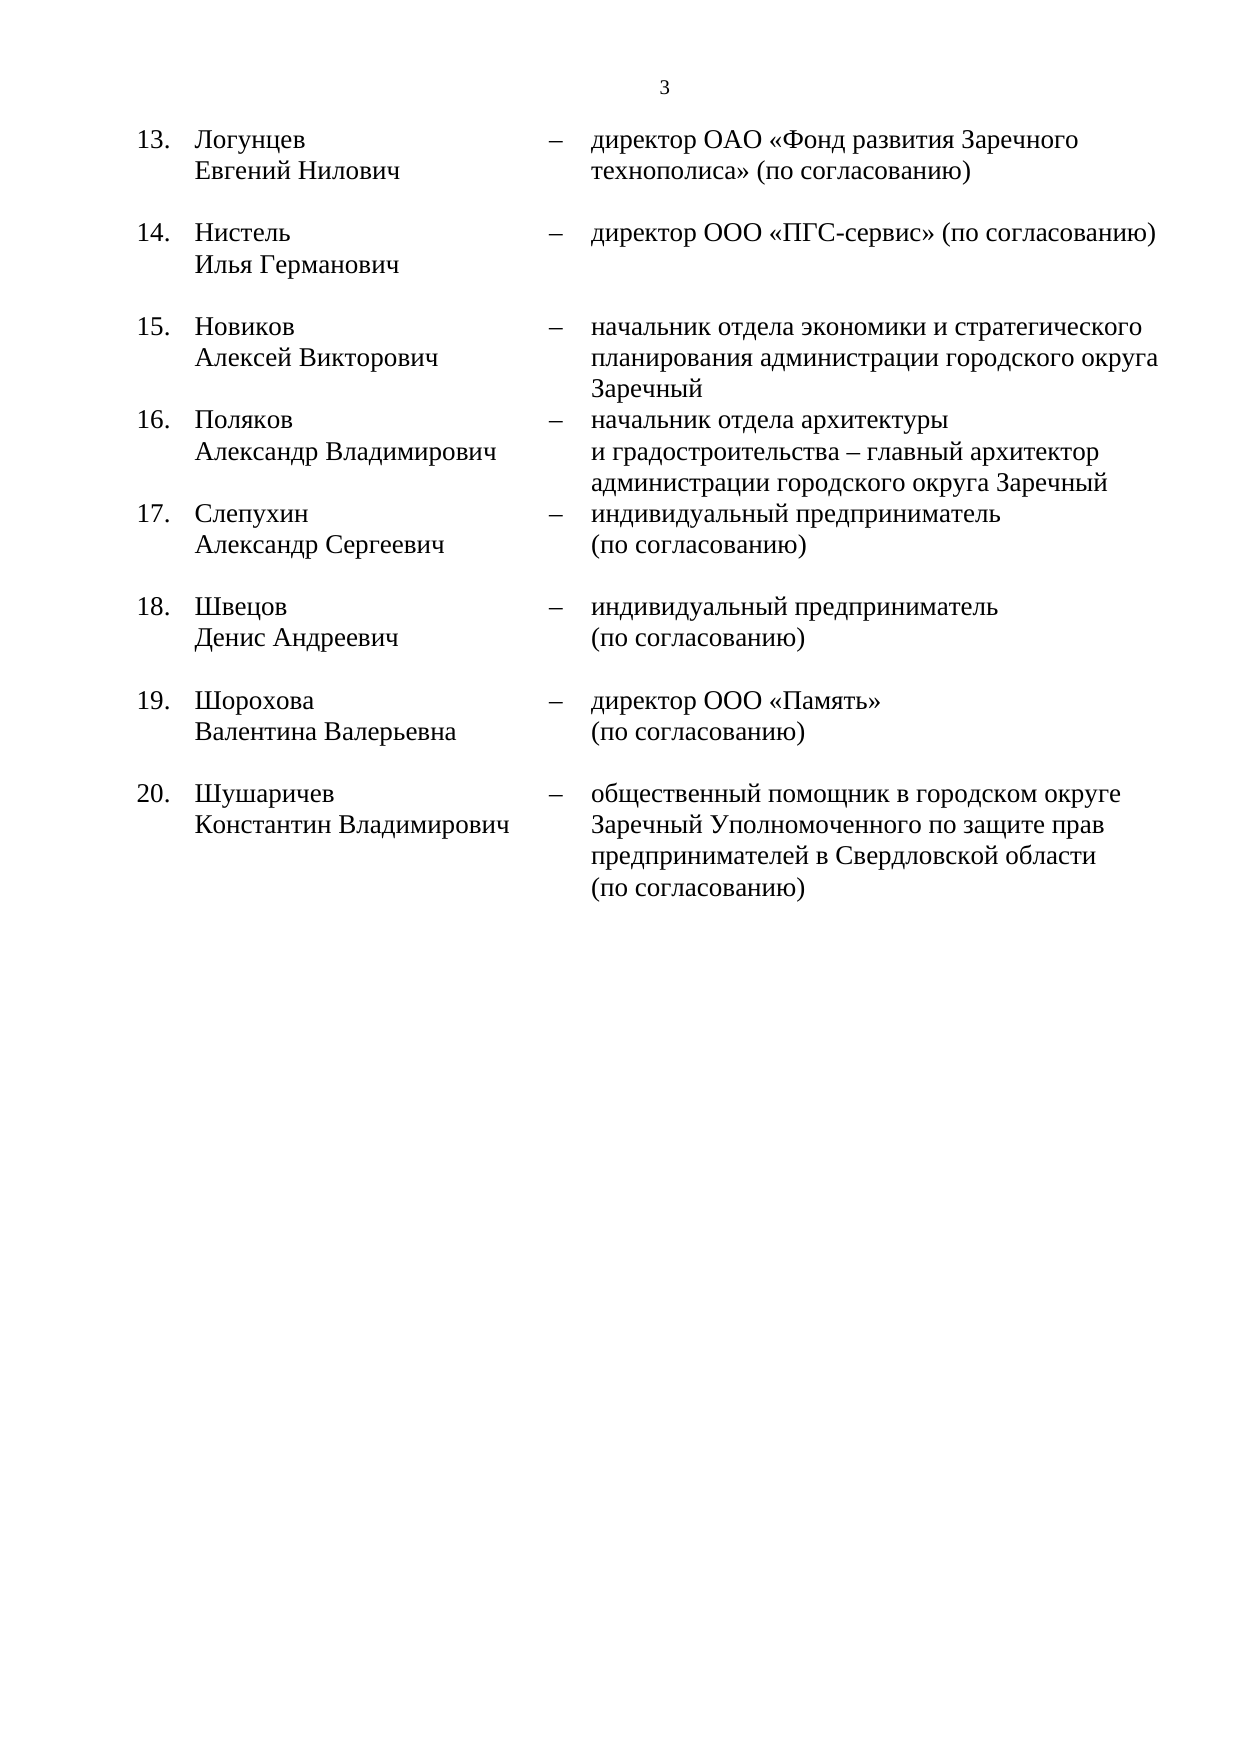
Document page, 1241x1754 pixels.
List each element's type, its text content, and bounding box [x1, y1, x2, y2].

table_cell Швецов Денис Андреевич [183, 590, 538, 684]
table_cell Шорохова Валентина Валерьевна [183, 684, 538, 777]
table_cell 16. [125, 404, 183, 497]
table_cell – [538, 590, 579, 684]
table_cell 14. [125, 217, 183, 310]
table_cell 18. [125, 590, 183, 684]
table_cell индивидуальный предприниматель (по согласованию) [580, 590, 1181, 684]
table_cell 15. [125, 310, 183, 403]
table_cell начальник отдела экономики и стратегического планирования администрации городского округа Заречный [580, 310, 1181, 403]
table_cell индивидуальный предприниматель (по согласованию) [580, 497, 1181, 590]
table_cell 13. [125, 123, 183, 217]
table_cell директор ОАО «Фонд развития Заречного технополиса» (по согласованию) [580, 123, 1181, 217]
table_cell Шушаричев Константин Владимирович [183, 777, 538, 902]
table_cell Слепухин Александр Сергеевич [183, 497, 538, 590]
table_cell Поляков Александр Владимирович [183, 404, 538, 497]
table_cell директор ООО «Память» (по согласованию) [580, 684, 1181, 777]
table_cell 17. [125, 497, 183, 590]
table_cell – [538, 497, 579, 590]
table_cell 20. [125, 777, 183, 902]
table_cell – [538, 404, 579, 497]
table_cell директор ООО «ПГС-сервис» (по согласованию) [580, 217, 1181, 310]
table_cell – [538, 310, 579, 403]
table_cell Новиков Алексей Викторович [183, 310, 538, 403]
table_cell начальник отдела архитектуры и градостроительства – главный архитектор администрации городского округа Заречный [580, 404, 1181, 497]
table_cell Логунцев Евгений Нилович [183, 123, 538, 217]
table_cell – [538, 777, 579, 902]
table_cell 19. [125, 684, 183, 777]
table_cell – [538, 123, 579, 217]
table_cell – [538, 217, 579, 310]
table_cell общественный помощник в городском округе Заречный Уполномоченного по защите прав предпринимателей в Свердловской области (по согласованию) [580, 777, 1181, 902]
table_cell – [538, 684, 579, 777]
table_cell Нистель Илья Германович [183, 217, 538, 310]
